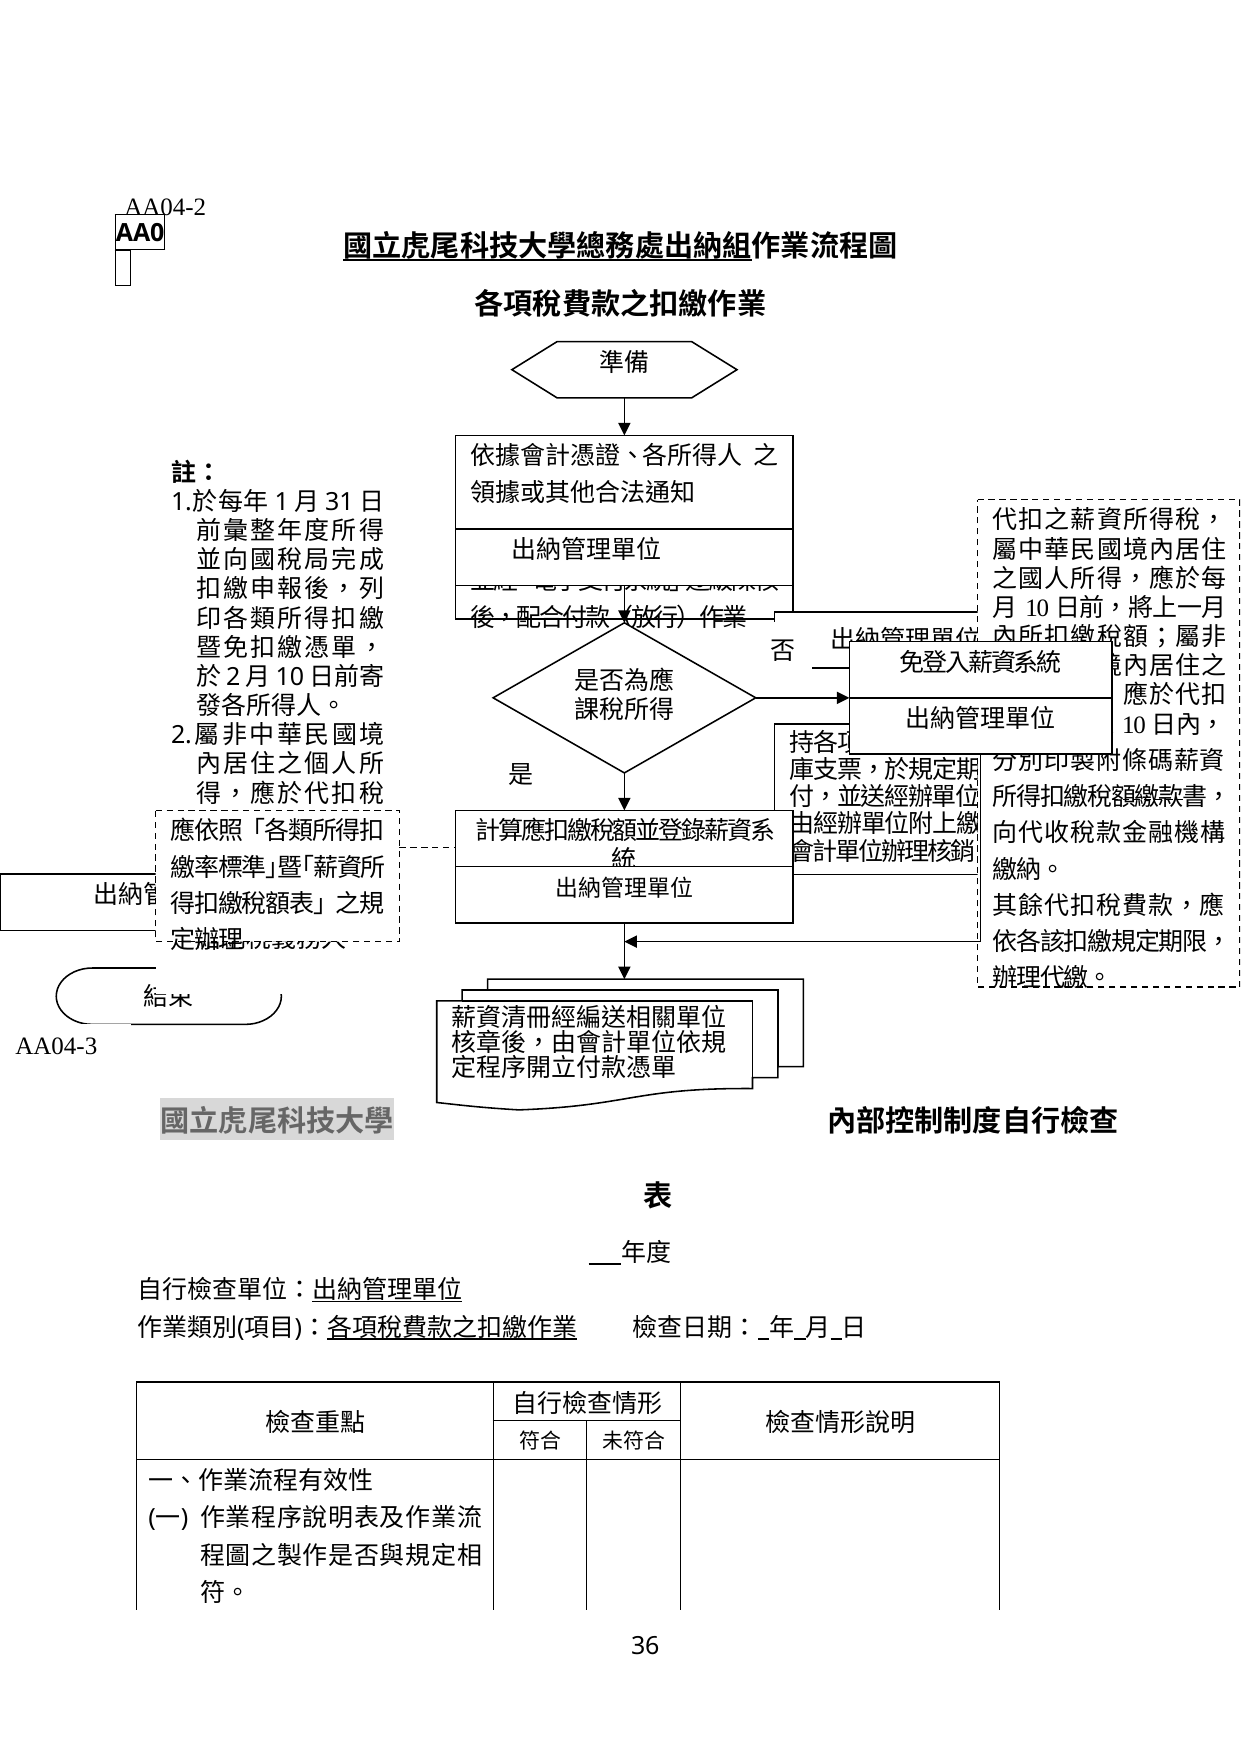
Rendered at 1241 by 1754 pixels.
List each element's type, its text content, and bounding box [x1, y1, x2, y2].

table_cell 未符合 [587, 1421, 680, 1458]
table_cell [494, 1460, 586, 1497]
table_cell 作業程序說明表及作業流程圖之製作是否與規定相符。 內部控制制度是否有效設計及執行。 [137, 1497, 493, 1609]
table_cell [587, 1460, 680, 1497]
text 2.屬非中華民國境內居住之個人所得，應於代扣稅款之日起10日內開具扣繳憑單，向該管稽徵機關申報核驗後，發給納稅義務人。 [171, 720, 384, 810]
table_cell [494, 1497, 586, 1609]
text 國立虎尾科技大學內部控制制度自行檢查表 [137, 1081, 1122, 1231]
table_cell [587, 1497, 680, 1609]
text AA04 [131, 221, 178, 254]
table_cell [681, 1497, 999, 1609]
table_header 自行檢查情形 [494, 1383, 680, 1420]
table_header 檢查重點 [137, 1383, 493, 1458]
table_header 檢查情形說明 [681, 1383, 999, 1458]
text 2.屬非中華民國境內居住之個人所得，應於代扣稅款之日起10日內開具扣繳憑單，向該管稽徵機關申報核驗後，發給納稅義務人。 [171, 942, 384, 954]
table_cell [681, 1460, 999, 1497]
table_cell 符合 [494, 1421, 586, 1458]
text 各項稅費款之扣繳作業 [118, 281, 1122, 323]
text 年度 [137, 1231, 1122, 1269]
text 國立虎尾科技大學總務處出納組作業流程圖 [131, 206, 1122, 281]
table_cell 一、作業流程有效性 [137, 1460, 493, 1497]
text 自行檢查單位：出納管理單位 [137, 1269, 1122, 1306]
text 註： [171, 458, 384, 487]
text 1.於每年1月31日前彙整年度所得並向國稅局完成扣繳申報後，列印各類所得扣繳暨免扣繳憑單，於2月10日前寄發各所得人。 [171, 487, 384, 720]
text AA04-2 [77, 193, 253, 221]
text AA04 [116, 221, 164, 249]
text AA04-3 [15, 1032, 116, 1059]
text 作業類別(項目)：各項稅費款之扣繳作業 檢查日期： 年 月 日 [137, 1306, 1122, 1344]
